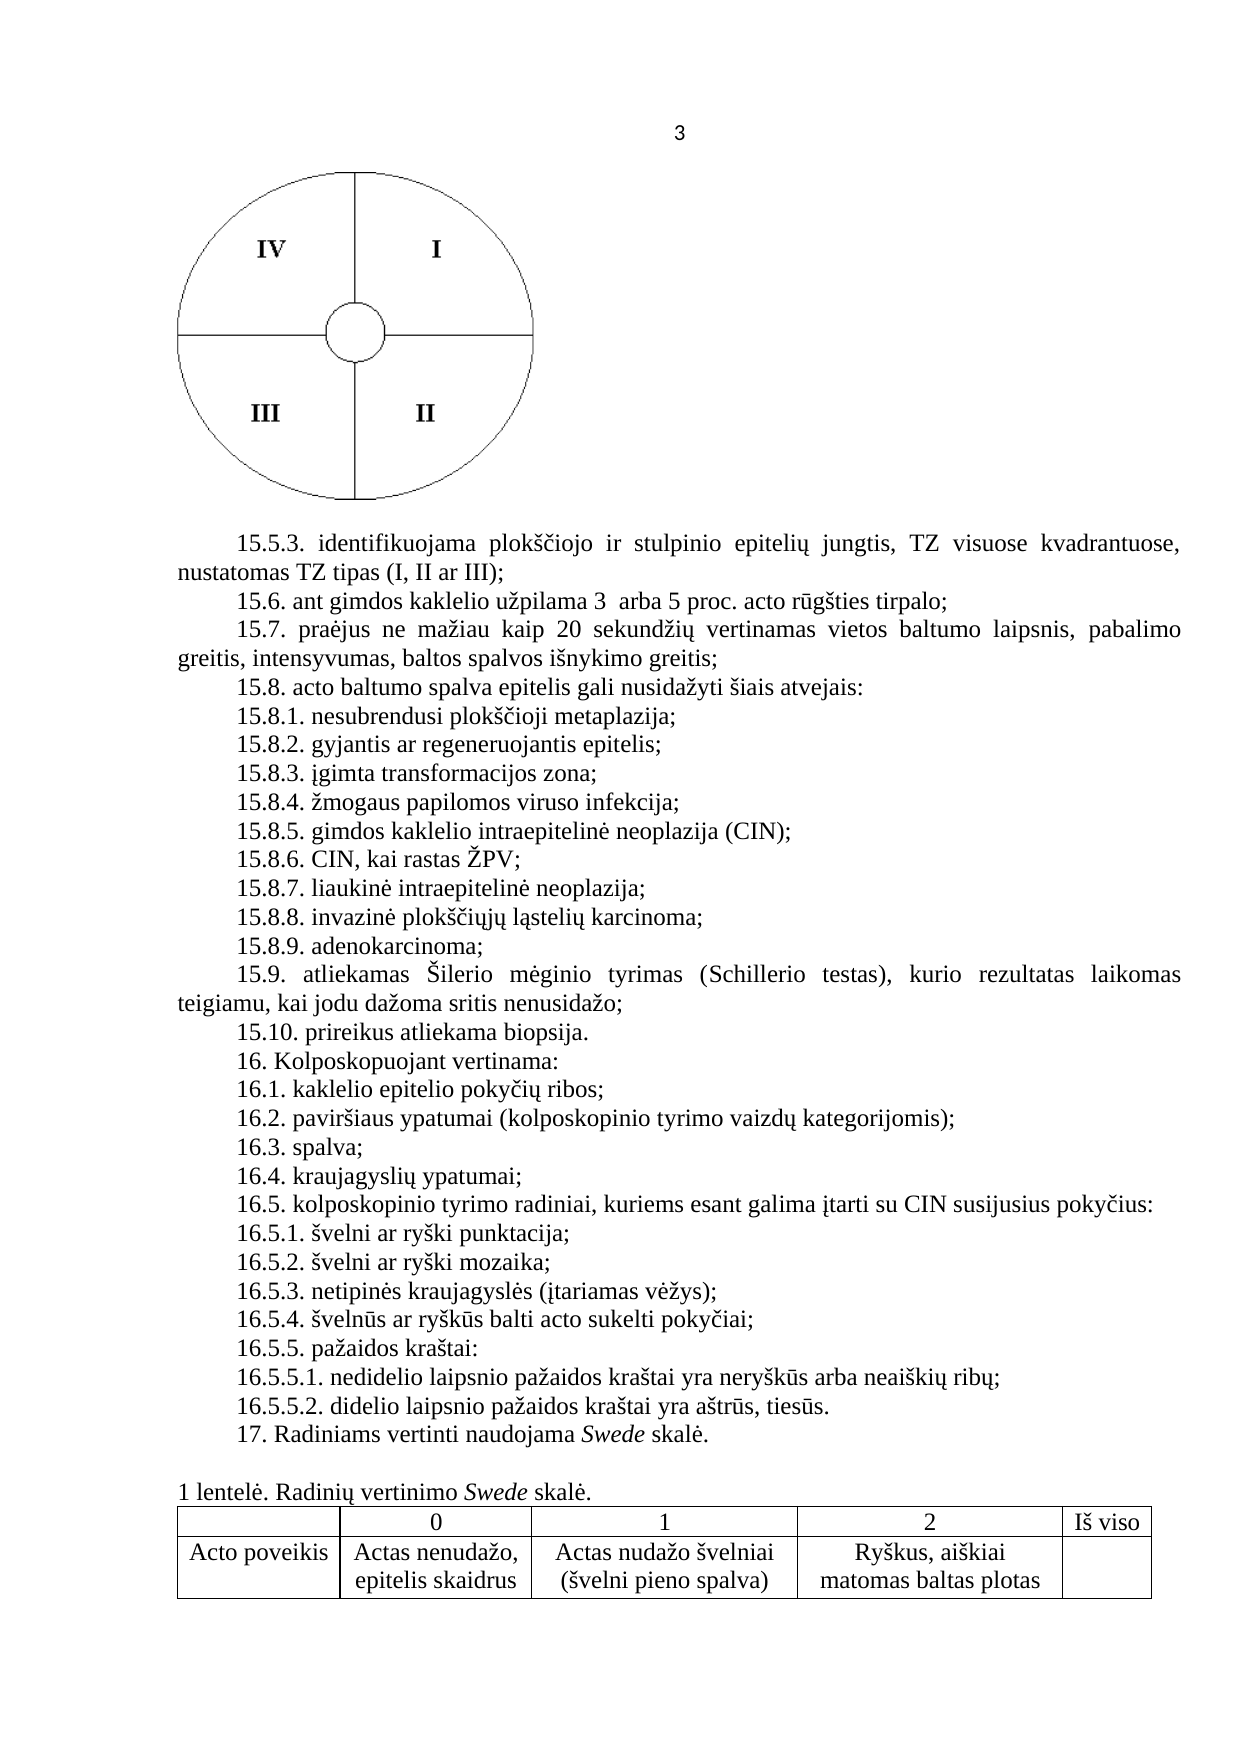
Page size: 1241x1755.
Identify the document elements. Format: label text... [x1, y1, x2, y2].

table_header [178, 1507, 339, 1536]
text 15.6. ant gimdos kaklelio užpilama 3 arba 5 proc. acto rūgšties tirpalo; [177, 586, 1181, 614]
text 16.5.5.2. didelio laipsnio pažaidos kraštai yra aštrūs, tiesūs. [177, 1391, 1181, 1419]
text 15.8.1. nesubrendusi plokščioji metaplazija; [177, 701, 1181, 729]
table_cell Ryškus, aiškiai matomas baltas plotas [798, 1537, 1062, 1598]
text 16.5.4. švelnūs ar ryškūs balti acto sukelti pokyčiai; [177, 1304, 1181, 1333]
text 15.8.3. įgimta transformacijos zona; [177, 758, 1181, 787]
text 1 lentelė. Radinių vertinimo Swede skalė. [177, 1477, 1181, 1506]
text 15.8.8. invazinė plokščiųjų ląstelių karcinoma; [177, 902, 1181, 931]
text 16.5.3. netipinės kraujagyslės (įtariamas vėžys); [177, 1276, 1181, 1304]
text 15.8.4. žmogaus papilomos viruso infekcija; [177, 787, 1181, 816]
text 15.8. acto baltumo spalva epitelis gali nusidažyti šiais atvejais: [177, 672, 1181, 701]
text 16.5. kolposkopinio tyrimo radiniai, kuriems esant galima įtarti su CIN susijusius pokyčius: [177, 1189, 1181, 1218]
table_header 2 [798, 1507, 1062, 1536]
table_cell Actas nudažo švelniai (švelni pieno spalva) [532, 1537, 797, 1598]
text 16.5.2. švelni ar ryški mozaika; [177, 1247, 1181, 1276]
table_header 0 [341, 1507, 531, 1536]
table_header Iš viso [1063, 1507, 1151, 1536]
text 15.8.9. adenokarcinoma; [177, 931, 1181, 959]
table_header 1 [532, 1507, 797, 1536]
text 15.10. prireikus atliekama biopsija. [177, 1017, 1181, 1046]
text 16.5.5. pažaidos kraštai: [177, 1333, 1181, 1362]
text 15.7. praėjus ne mažiau kaip 20 sekundžių vertinamas vietos baltumo laipsnis, pabalimo greitis, intensyvumas, baltos spalvos išnykimo greitis; [177, 614, 1181, 672]
table_cell Actas nenudažo, epitelis skaidrus [341, 1537, 531, 1598]
text 16. Kolposkopuojant vertinama: [177, 1046, 1181, 1074]
text 16.5.1. švelni ar ryški punktacija; [177, 1218, 1181, 1247]
text 15.8.7. liaukinė intraepitelinė neoplazija; [177, 873, 1181, 902]
text 16.5.5.1. nedidelio laipsnio pažaidos kraštai yra neryškūs arba neaiškių ribų; [177, 1362, 1181, 1391]
text 15.8.2. gyjantis ar regeneruojantis epitelis; [177, 729, 1181, 758]
text 16.2. paviršiaus ypatumai (kolposkopinio tyrimo vaizdų kategorijomis); [177, 1103, 1181, 1132]
text 17. Radiniams vertinti naudojama Swede skalė. [177, 1419, 1181, 1448]
text 15.5.3. identifikuojama plokščiojo ir stulpinio epitelių jungtis, TZ visuose kvadrantuose, nustatomas TZ tipas (I, II ar III); [177, 528, 1181, 586]
table_cell Acto poveikis [178, 1537, 339, 1598]
text 16.1. kaklelio epitelio pokyčių ribos; [177, 1074, 1181, 1103]
text 15.8.5. gimdos kaklelio intraepitelinė neoplazija (CIN); [177, 816, 1181, 844]
text 16.3. spalva; [177, 1132, 1181, 1161]
text 16.4. kraujagyslių ypatumai; [177, 1161, 1181, 1189]
table_cell [1063, 1537, 1151, 1598]
text 15.8.6. CIN, kai rastas ŽPV; [177, 844, 1181, 873]
text 15.9. atliekamas Šilerio mėginio tyrimas (Schillerio testas), kurio rezultatas laikomas teigiamu, kai jodu dažoma sritis nenusidažo; [177, 959, 1181, 1017]
